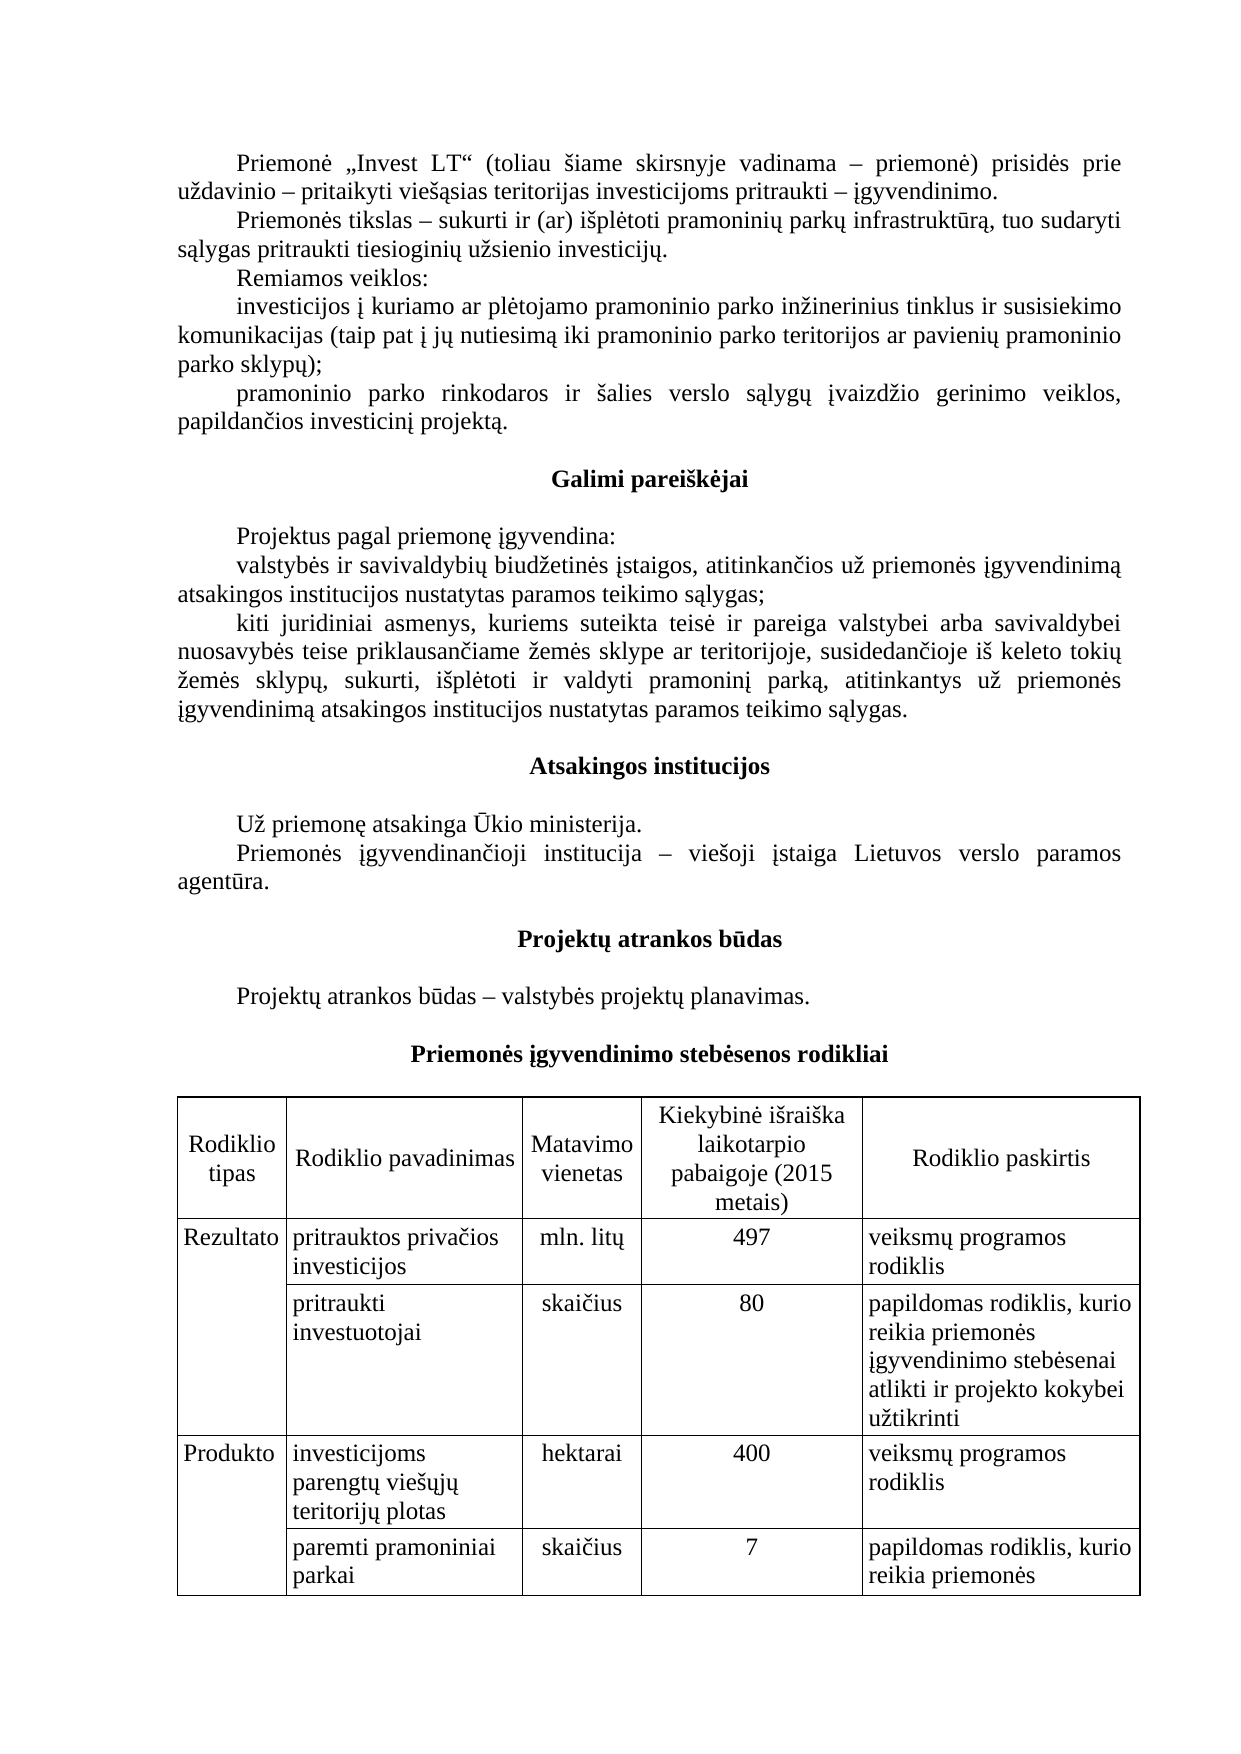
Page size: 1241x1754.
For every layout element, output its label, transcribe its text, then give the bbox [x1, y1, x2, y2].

table_cell pritraukti investuotojai [287, 1285, 522, 1434]
text Priemonės tikslas – sukurti ir (ar) išplėtoti pramoninių parkų infrastruktūrą, tuo sudaryti sąlygas pritraukti tiesioginių užsienio investicijų. [177, 205, 1122, 263]
table_cell paremti pramoniniai parkai [287, 1529, 522, 1595]
table_cell papildomas rodiklis, kurio reikia priemonės įgyvendinimo stebėsenai atlikti ir projekto kokybei užtikrinti [863, 1285, 1139, 1434]
text Projektų atrankos būdas [177, 924, 1122, 953]
table_header Kiekybinė išraiška laikotarpio pabaigoje (2015 metais) [642, 1098, 862, 1218]
table_cell mln. litų [523, 1219, 641, 1284]
text Projektus pagal priemonę įgyvendina: [177, 521, 1122, 550]
table_cell papildomas rodiklis, kurio reikia priemonės [863, 1529, 1139, 1595]
text Galimi pareiškėjai [177, 464, 1122, 493]
table_cell pritrauktos privačios investicijos [287, 1219, 522, 1284]
table_header Rodiklio tipas [178, 1098, 286, 1218]
table_cell veiksmų programos rodiklis [863, 1436, 1139, 1528]
table_cell veiksmų programos rodiklis [863, 1219, 1139, 1284]
table_cell hektarai [523, 1436, 641, 1528]
table_cell Produkto [178, 1436, 286, 1595]
table_header Rodiklio paskirtis [863, 1098, 1139, 1218]
table_header Matavimo vienetas [523, 1098, 641, 1218]
text pramoninio parko rinkodaros ir šalies verslo sąlygų įvaizdžio gerinimo veiklos, papildančios investicinį projektą. [177, 378, 1122, 435]
text Projektų atrankos būdas – valstybės projektų planavimas. [177, 981, 1122, 1010]
table_header Rodiklio pavadinimas [287, 1098, 522, 1218]
table_cell 80 [642, 1285, 862, 1434]
table_cell skaičius [523, 1529, 641, 1595]
table_cell investicijoms parengtų viešųjų teritorijų plotas [287, 1436, 522, 1528]
text Priemonė „Invest LT“ (toliau šiame skirsnyje vadinama – priemonė) prisidės prie uždavinio – pritaikyti viešąsias teritorijas investicijoms pritraukti – įgyvendinimo. [177, 148, 1122, 205]
text Priemonės įgyvendinimo stebėsenos rodikliai [177, 1039, 1122, 1068]
table_cell Rezultato [178, 1219, 286, 1434]
text investicijos į kuriamo ar plėtojamo pramoninio parko inžinerinius tinklus ir susisiekimo komunikacijas (taip pat į jų nutiesimą iki pramoninio parko teritorijos ar pavienių pramoninio parko sklypų); [177, 291, 1122, 378]
table_cell 400 [642, 1436, 862, 1528]
text Priemonės įgyvendinančioji institucija – viešoji įstaiga Lietuvos verslo paramos agentūra. [177, 838, 1122, 895]
text Atsakingos institucijos [177, 751, 1122, 780]
text Už priemonę atsakinga Ūkio ministerija. [177, 809, 1122, 838]
table_cell 7 [642, 1529, 862, 1595]
table_cell skaičius [523, 1285, 641, 1434]
text kiti juridiniai asmenys, kuriems suteikta teisė ir pareiga valstybei arba savivaldybei nuosavybės teise priklausančiame žemės sklype ar teritorijoje, susidedančioje iš keleto tokių žemės sklypų, sukurti, išplėtoti ir valdyti pramoninį parką, atitinkantys už priemonės įgyvendinimą atsakingos institucijos nustatytas paramos teikimo sąlygas. [177, 608, 1122, 723]
text Remiamos veiklos: [177, 263, 1122, 291]
text valstybės ir savivaldybių biudžetinės įstaigos, atitinkančios už priemonės įgyvendinimą atsakingos institucijos nustatytas paramos teikimo sąlygas; [177, 550, 1122, 608]
table_cell 497 [642, 1219, 862, 1284]
